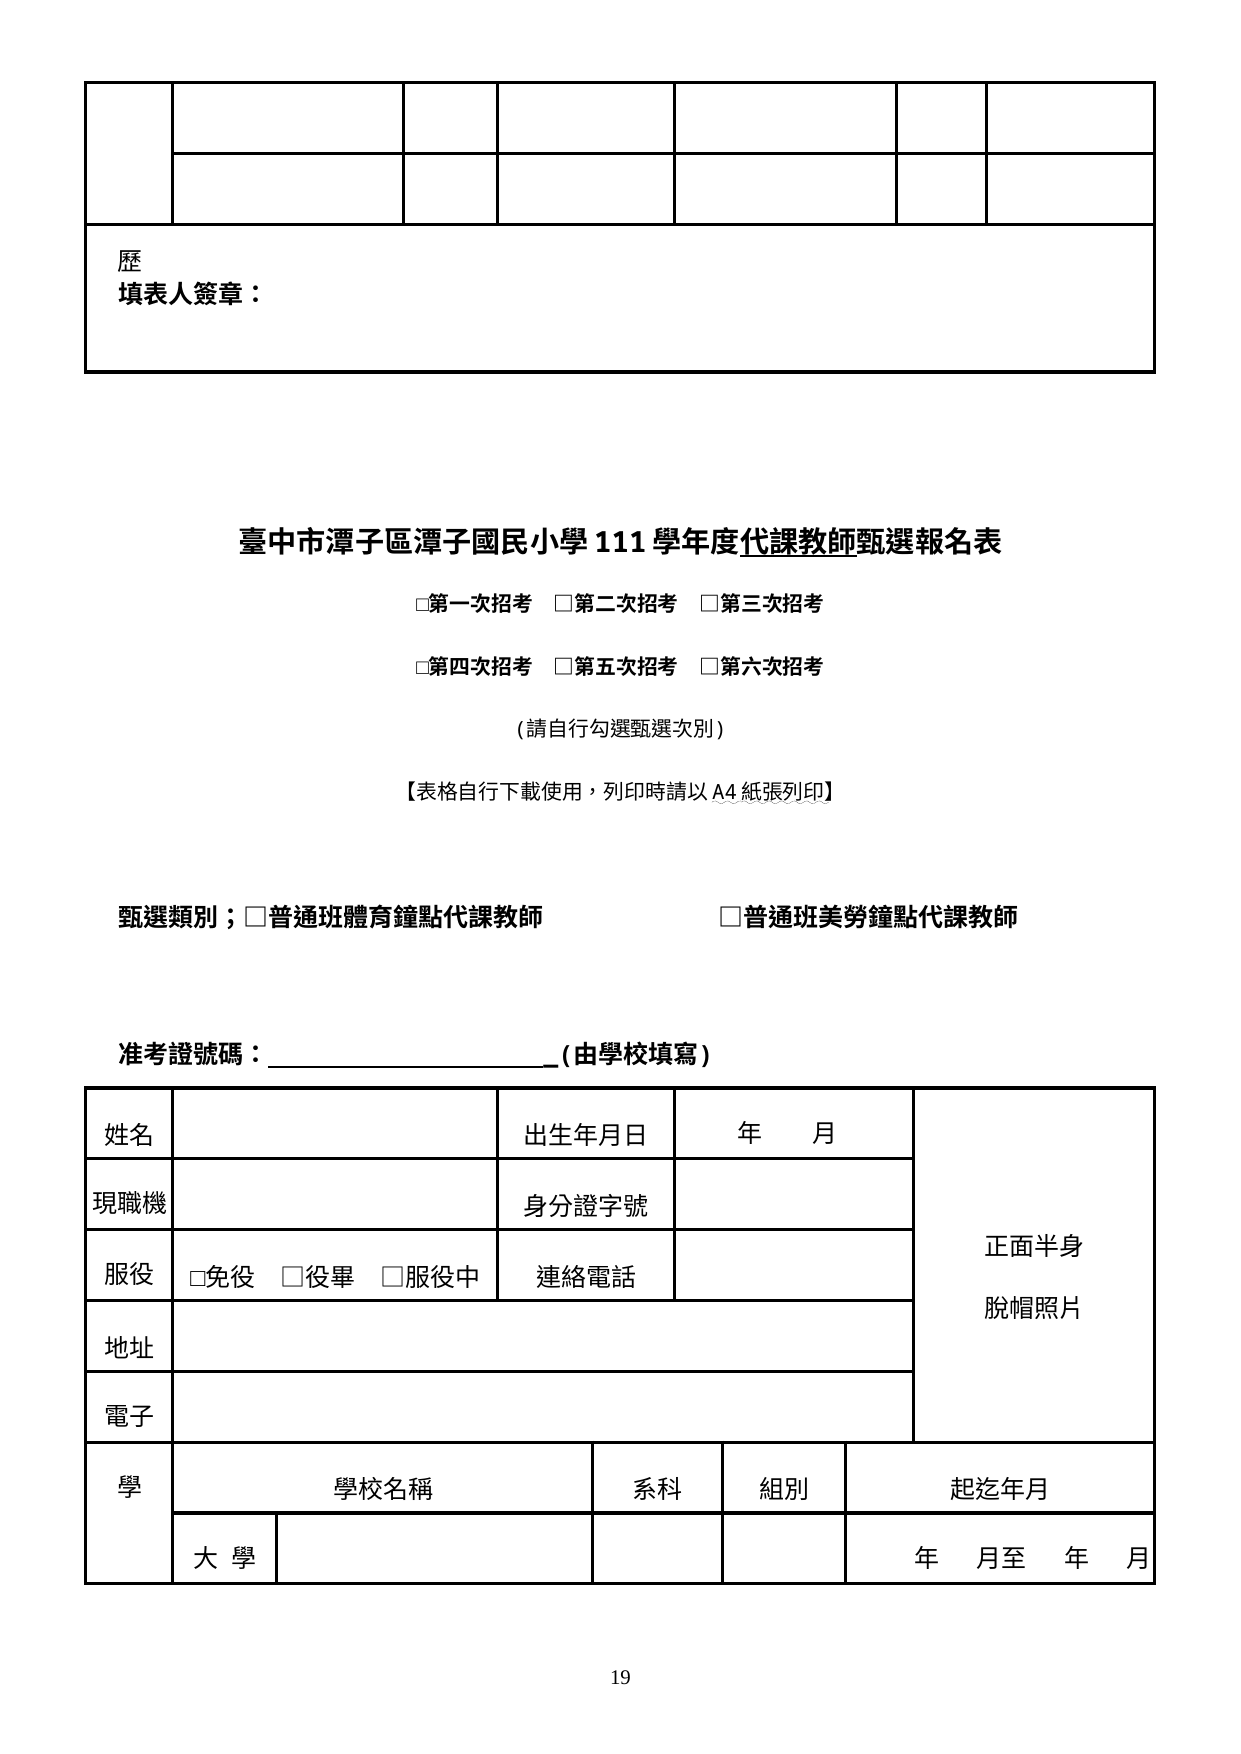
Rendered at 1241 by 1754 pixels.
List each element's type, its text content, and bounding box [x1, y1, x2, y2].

table_cell 學校名稱 [174, 1444, 591, 1511]
text (請自行勾選甄選次別) [118, 686, 1122, 748]
text 准考證號碼： _(由學校填寫) [118, 1011, 1181, 1074]
table_cell [594, 1515, 721, 1582]
table_cell 年 月至 年 月 [847, 1515, 1153, 1582]
table_cell [988, 155, 1153, 223]
table_cell 地址 [87, 1302, 171, 1370]
text 【表格自行下載使用，列印時請以A4紙張列印】 [118, 748, 1122, 811]
table_cell [676, 1231, 912, 1299]
table_header 出生年月日 [499, 1090, 673, 1157]
text □第一次招考 □第二次招考 □第三次招考 [118, 561, 1122, 623]
table_cell [676, 1160, 912, 1228]
table_cell 大 學 [174, 1515, 275, 1582]
table_cell [405, 84, 496, 152]
table_cell [898, 84, 985, 152]
table_cell [174, 1302, 912, 1370]
table_cell [988, 84, 1153, 152]
table_cell [405, 155, 496, 223]
table_cell 連絡電話 [499, 1231, 673, 1299]
table_cell 填表人簽章： 填表日期： 年 月 日 [87, 226, 1153, 370]
table_header 姓名 [87, 1090, 171, 1157]
table_cell 電子 郵件 [87, 1373, 171, 1441]
table_cell 起迄年月 [847, 1444, 1153, 1511]
table_cell [174, 1160, 496, 1228]
table_cell [499, 155, 673, 223]
table_cell [898, 155, 985, 223]
table_cell [174, 155, 402, 223]
table_cell [676, 84, 895, 152]
table_cell 系科 [594, 1444, 721, 1511]
text 甄選類別；□普通班體育鐘點代課教師 □普通班美勞鐘點代課教師 [118, 873, 1122, 936]
table_cell 學 歷 [87, 1444, 171, 1582]
table_cell 現職機關學校 [87, 1160, 171, 1228]
table_cell 服役 情形 [87, 1231, 171, 1299]
text □第四次招考 □第五次招考 □第六次招考 [118, 623, 1122, 686]
table_cell 身分證字號 [499, 1160, 673, 1228]
table_cell [724, 1515, 844, 1582]
table_cell □免役 □役畢 □服役中 [174, 1231, 496, 1299]
table_cell [499, 84, 673, 152]
table_cell [174, 1373, 912, 1441]
table_header 年 月 日 [676, 1090, 912, 1157]
table_header 正面半身 脫帽照片 [915, 1090, 1153, 1441]
table_cell 經 歷 [87, 84, 171, 223]
table_header [174, 1090, 496, 1157]
table_cell [676, 155, 895, 223]
text 臺中市潭子區潭子國民小學111學年度代課教師甄選報名表 [118, 498, 1122, 561]
table_cell 組別 [724, 1444, 844, 1511]
table_cell [278, 1515, 591, 1582]
table_cell [174, 84, 402, 152]
